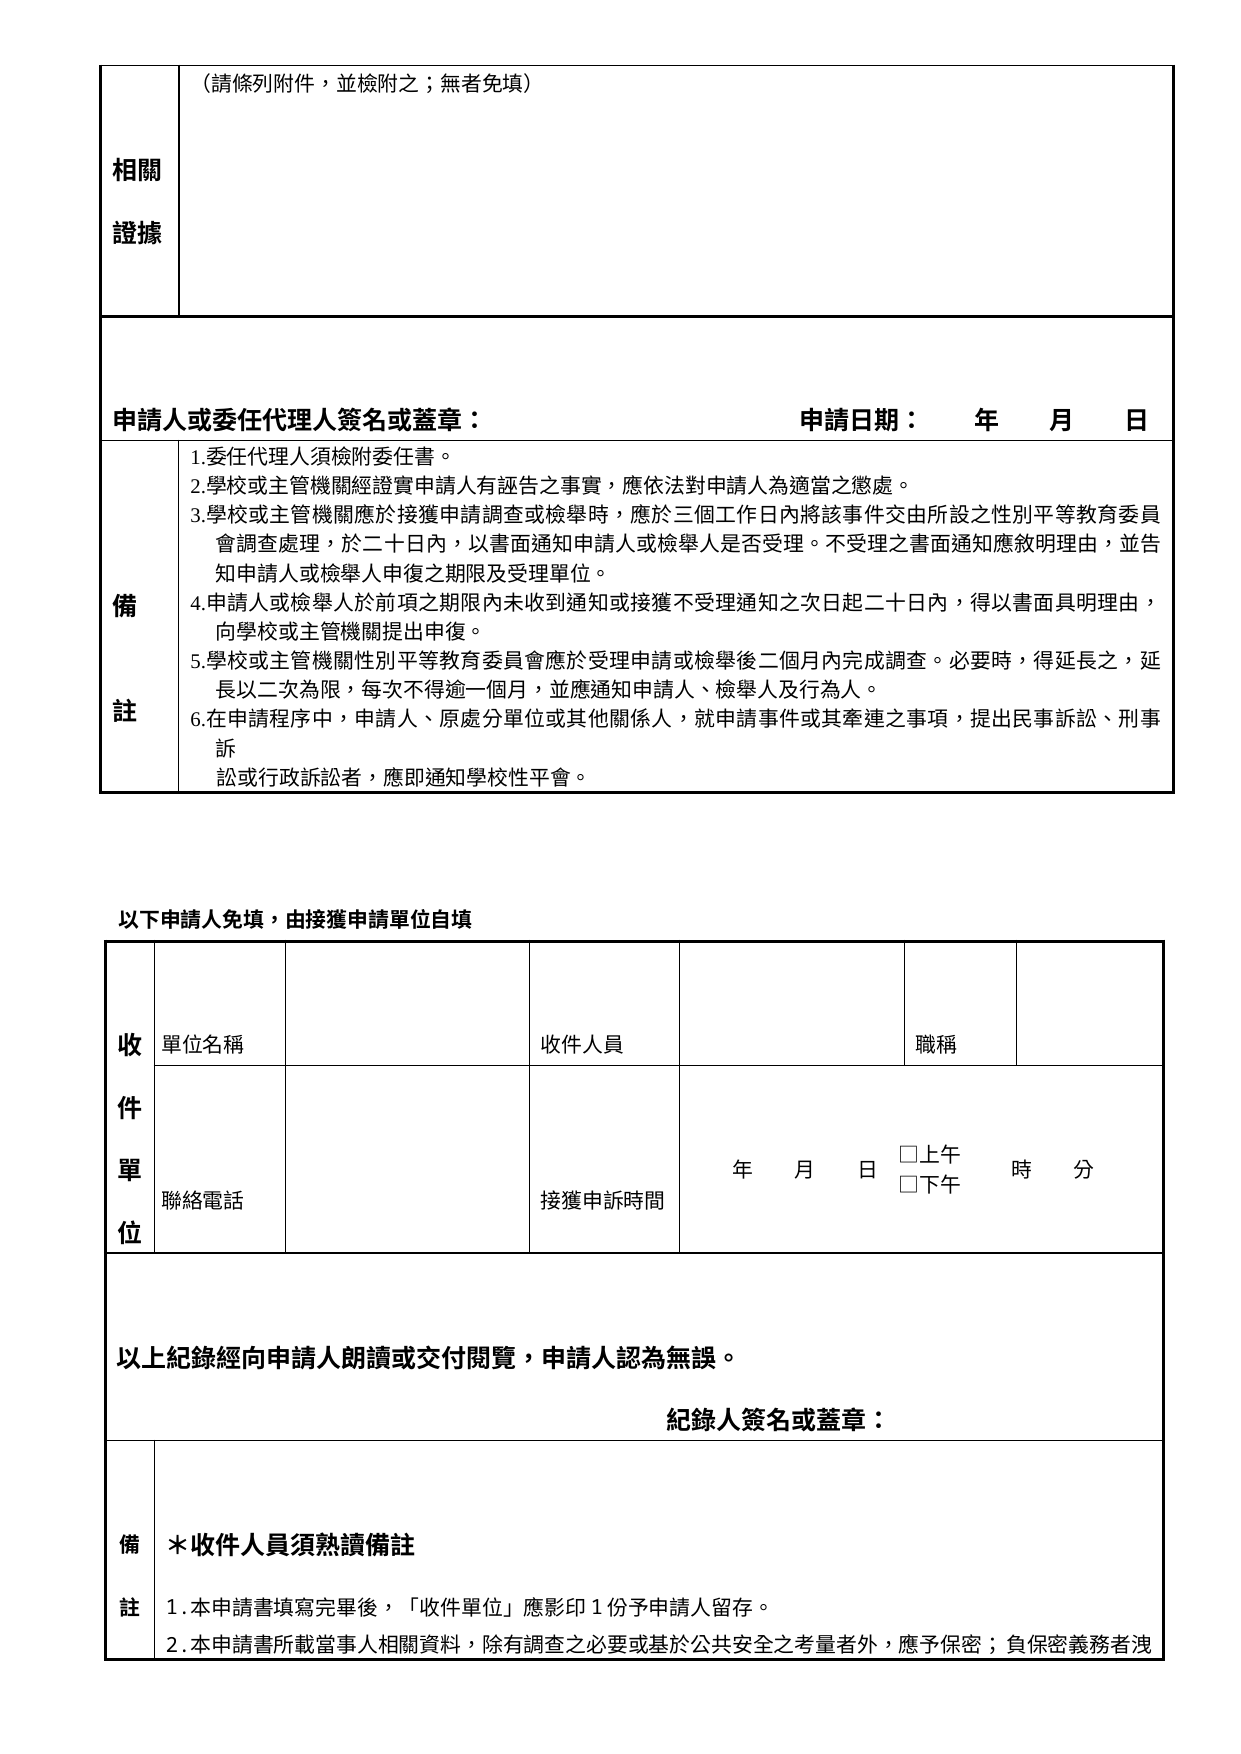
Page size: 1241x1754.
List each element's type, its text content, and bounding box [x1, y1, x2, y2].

table_header [286, 943, 529, 1064]
table_cell 備註 [107, 1441, 154, 1658]
table_cell 相關證據 [102, 66, 178, 314]
table_cell 備 註 [102, 441, 178, 791]
table_cell 申請人或委任代理人簽名或蓋章： [102, 318, 722, 439]
table_header 單位名稱 [155, 943, 285, 1064]
table_cell 委任代理人須檢附委任書。 學校或主管機關經證實申請人有誣告之事實，應依法對申請人為適當之懲處。 學校或主管機關應於接獲申請調查或檢舉時，應於三個工作日內將該事件交由所設之性別平等教育委員會調查處理，於二十日內，以書面通知申請人或檢舉人是否受理。不受理之書面通知應敘明理由，並告知申請人或檢舉人申復之期限及受理單位。 申請人或檢舉人於前項之期限內未收到通知或接獲不受理通知之次日起二十日內，得以書面具明理由，向學校或主管機關提出申復。 學校或主管機關性別平等教育委員會應於受理申請或檢舉後二個月內完成調查。必要時，得延長之，延長以二次為限，每次不得逾一個月，並應通知申請人、檢舉人及行為人。 在申請程序中，申請人、原處分單位或其他關係人，就申請事件或其牽連之事項，提出民事訴訟、刑事訴 訟或行政訴訟者，應即通知學校性平會。 [179, 441, 1172, 791]
table_cell ＊收件人員須熟讀備註 1.本申請書填寫完畢後，「收件單位」應影印1份予申請人留存。 2.本申請書所載當事人相關資料，除有調查之必要或基於公共安全之考量者外，應予保密；負保密義務者洩 [155, 1441, 1162, 1658]
table_header 收件單位 [107, 943, 154, 1252]
table_cell [286, 1066, 529, 1252]
table_cell 申請日期： 年 月 日 [722, 318, 1172, 439]
table_cell 聯絡電話 [155, 1066, 285, 1252]
table_cell 年 月 日 □上午□下午 時 分 [680, 1066, 1162, 1252]
table_header [680, 943, 904, 1064]
table_header 職稱 [905, 943, 1016, 1064]
table_header [1017, 943, 1162, 1064]
table_cell 以上紀錄經向申請人朗讀或交付閱覽，申請人認為無誤。 紀錄人簽名或蓋章： [107, 1254, 1162, 1439]
table_cell （請條列附件，並檢附之；無者免填） [180, 66, 1172, 314]
table_cell 接獲申訴時間 [530, 1066, 679, 1252]
table_header 收件人員 [530, 943, 679, 1064]
text 以下申請人免填，由接獲申請單位自填 [118, 877, 1122, 939]
